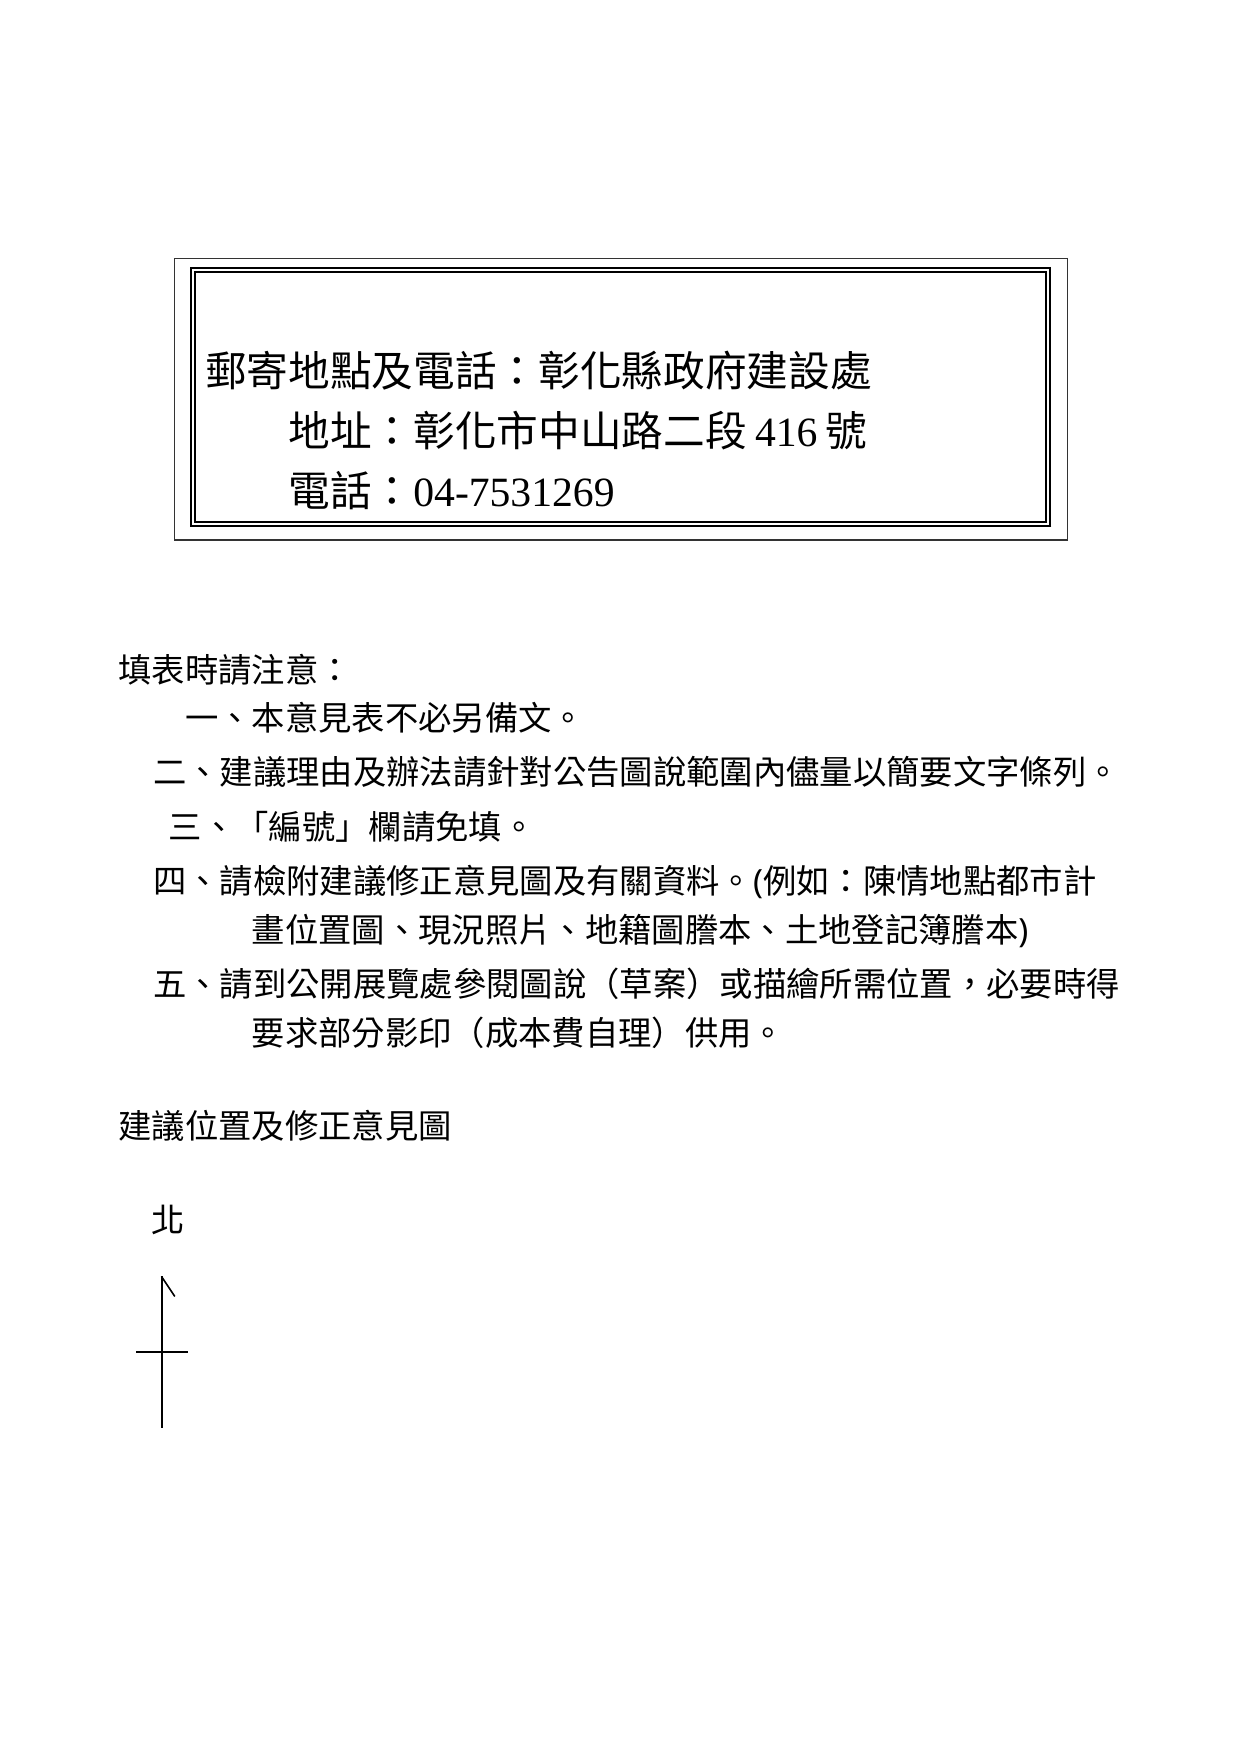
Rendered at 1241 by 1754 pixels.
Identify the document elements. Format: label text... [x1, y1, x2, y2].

text 建議位置及修正意見圖 [118, 1100, 1122, 1148]
text 五、請到公開展覽處參閱圖說（草案）或描繪所需位置，必要時得要求部分影印（成本費自理）供用。 [118, 958, 1122, 1054]
text 填表時請注意： [118, 643, 1122, 692]
text 四、請檢附建議修正意見圖及有關資料。(例如：陳情地點都市計畫位置圖、現況照片、地籍圖謄本、土地登記簿謄本) [118, 855, 1122, 952]
text 電話：04-7531269 [196, 387, 1045, 521]
text 北 [118, 1194, 1122, 1242]
text 一、本意見表不必另備文。 [118, 692, 1122, 740]
text 地址：彰化市中山路二段416號 [377, 368, 395, 387]
text 二、建議理由及辦法請針對公告圖說範圍內儘量以簡要文字條列。 [118, 746, 1122, 794]
text 地址：彰化市中山路二段416號 [196, 327, 1045, 387]
text 郵寄地點及電話：彰化縣政府建設處 [196, 273, 1045, 327]
text 三、「編號」欄請免填。 [118, 801, 1122, 849]
